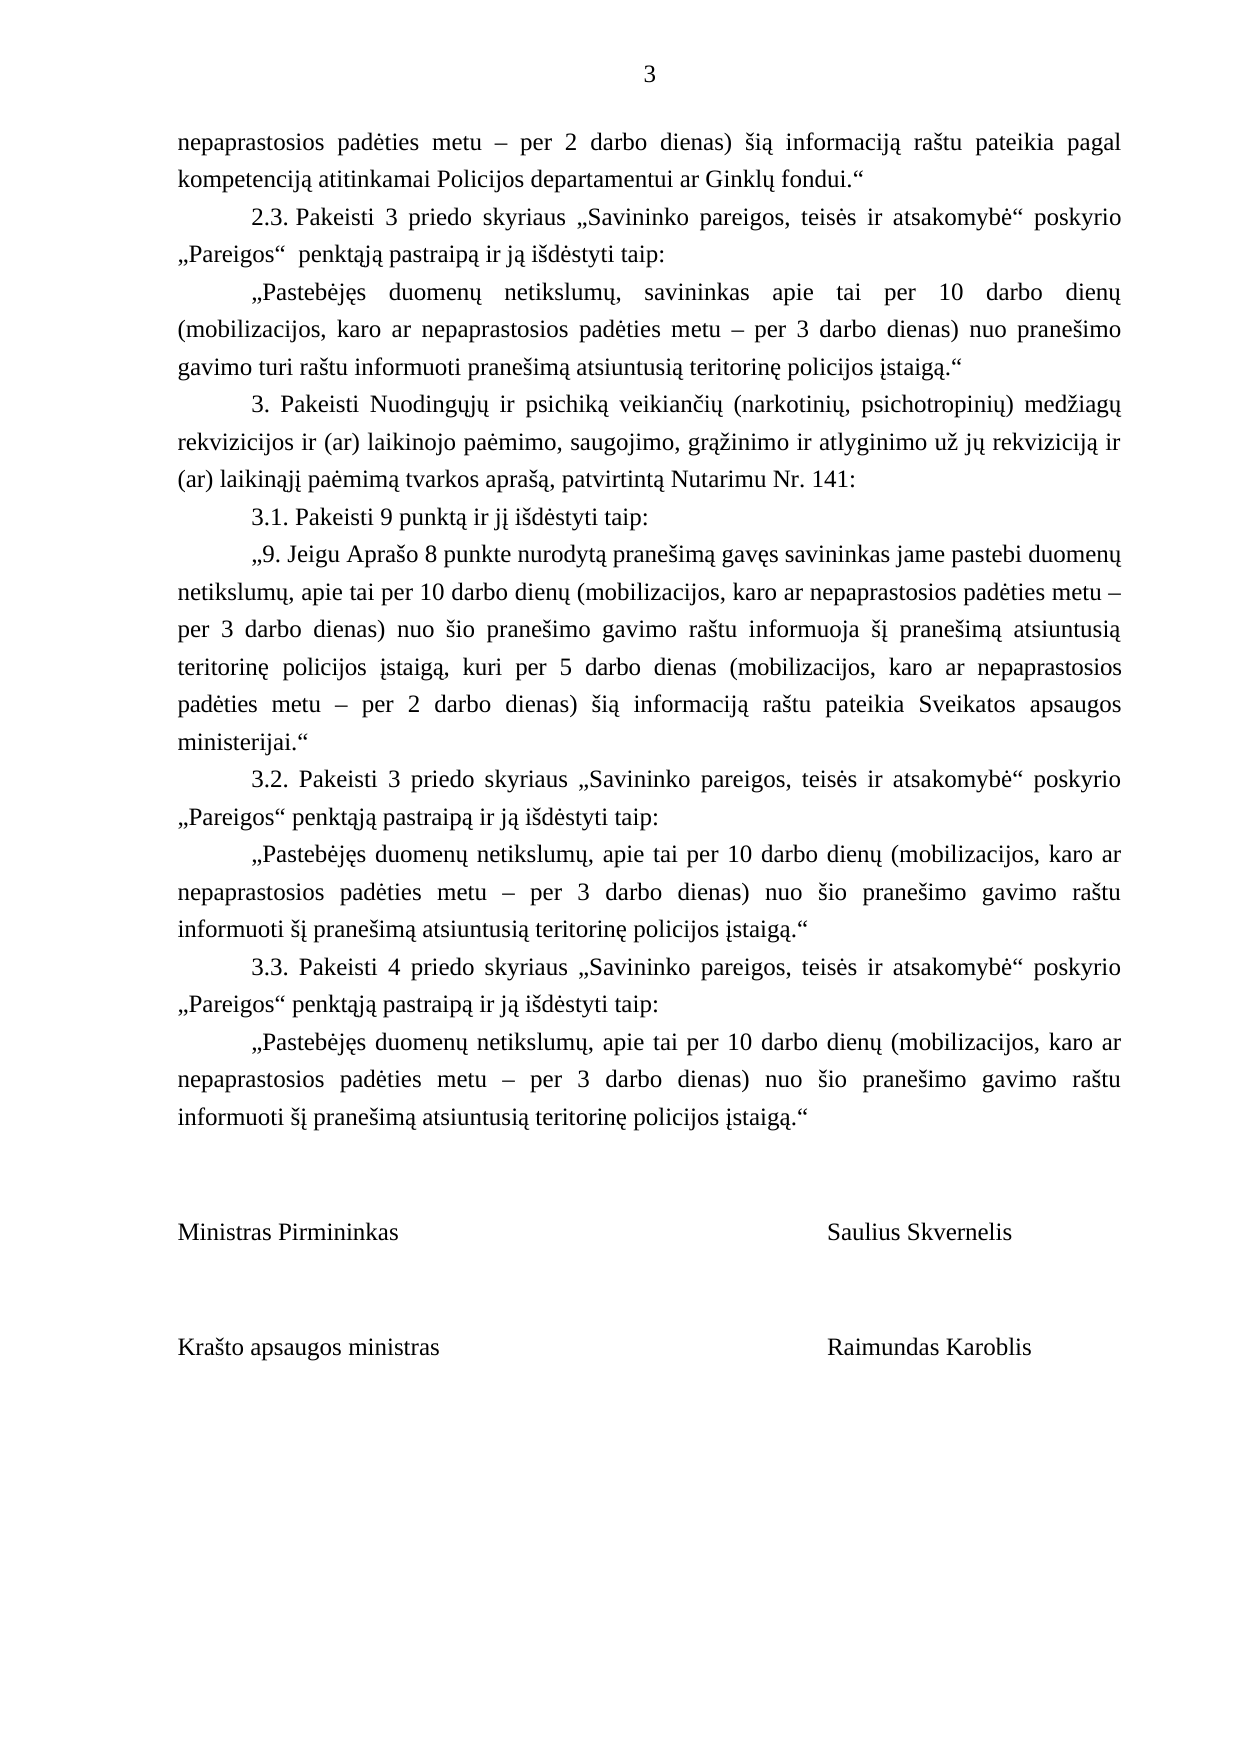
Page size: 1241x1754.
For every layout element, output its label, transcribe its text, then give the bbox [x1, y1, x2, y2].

text nepaprastosios padėties metu – per 2 darbo dienas) šią informaciją raštu pateikia pagal kompetenciją atitinkamai Policijos departamentui ar Ginklų fondui.“ [177, 118, 1122, 193]
text 3.3. Pakeisti 4 priedo skyriaus „Savininko pareigos, teisės ir atsakomybė“ poskyrio „Pareigos“ penktąją pastraipą ir ją išdėstyti taip: [177, 943, 1122, 1018]
text „Pastebėjęs duomenų netikslumų, apie tai per 10 darbo dienų (mobilizacijos, karo ar nepaprastosios padėties metu – per 3 darbo dienas) nuo šio pranešimo gavimo raštu informuoti šį pranešimą atsiuntusią teritorinę policijos įstaigą.“ [177, 1018, 1122, 1131]
text „Pastebėjęs duomenų netikslumų, apie tai per 10 darbo dienų (mobilizacijos, karo ar nepaprastosios padėties metu – per 3 darbo dienas) nuo šio pranešimo gavimo raštu informuoti šį pranešimą atsiuntusią teritorinę policijos įstaigą.“ [177, 831, 1122, 943]
text Ministras Pirmininkas Saulius Skvernelis [177, 1217, 1122, 1246]
text 3.1. Pakeisti 9 punktą ir jį išdėstyti taip: [177, 493, 1122, 531]
text „Pastebėjęs duomenų netikslumų, savininkas apie tai per 10 darbo dienų (mobilizacijos, karo ar nepaprastosios padėties metu – per 3 darbo dienas) nuo pranešimo gavimo turi raštu informuoti pranešimą atsiuntusią teritorinę policijos įstaigą.“ [177, 268, 1122, 381]
text „9. Jeigu Aprašo 8 punkte nurodytą pranešimą gavęs savininkas jame pastebi duomenų netikslumų, apie tai per 10 darbo dienų (mobilizacijos, karo ar nepaprastosios padėties metu – per 3 darbo dienas) nuo šio pranešimo gavimo raštu informuoja šį pranešimą atsiuntusią teritorinę policijos įstaigą, kuri per 5 darbo dienas (mobilizacijos, karo ar nepaprastosios padėties metu – per 2 darbo dienas) šią informaciją raštu pateikia Sveikatos apsaugos ministerijai.“ [177, 531, 1122, 756]
text Krašto apsaugos ministras Raimundas Karoblis [177, 1332, 1122, 1361]
text 3. Pakeisti Nuodingųjų ir psichiką veikiančių (narkotinių, psichotropinių) medžiagų rekvizicijos ir (ar) laikinojo paėmimo, saugojimo, grąžinimo ir atlyginimo už jų rekviziciją ir (ar) laikinąjį paėmimą tvarkos aprašą, patvirtintą Nutarimu Nr. 141: [177, 381, 1122, 493]
text 3.2. Pakeisti 3 priedo skyriaus „Savininko pareigos, teisės ir atsakomybė“ poskyrio „Pareigos“ penktąją pastraipą ir ją išdėstyti taip: [177, 756, 1122, 831]
text 2.3. Pakeisti 3 priedo skyriaus „Savininko pareigos, teisės ir atsakomybė“ poskyrio „Pareigos“ penktąją pastraipą ir ją išdėstyti taip: [177, 193, 1122, 268]
